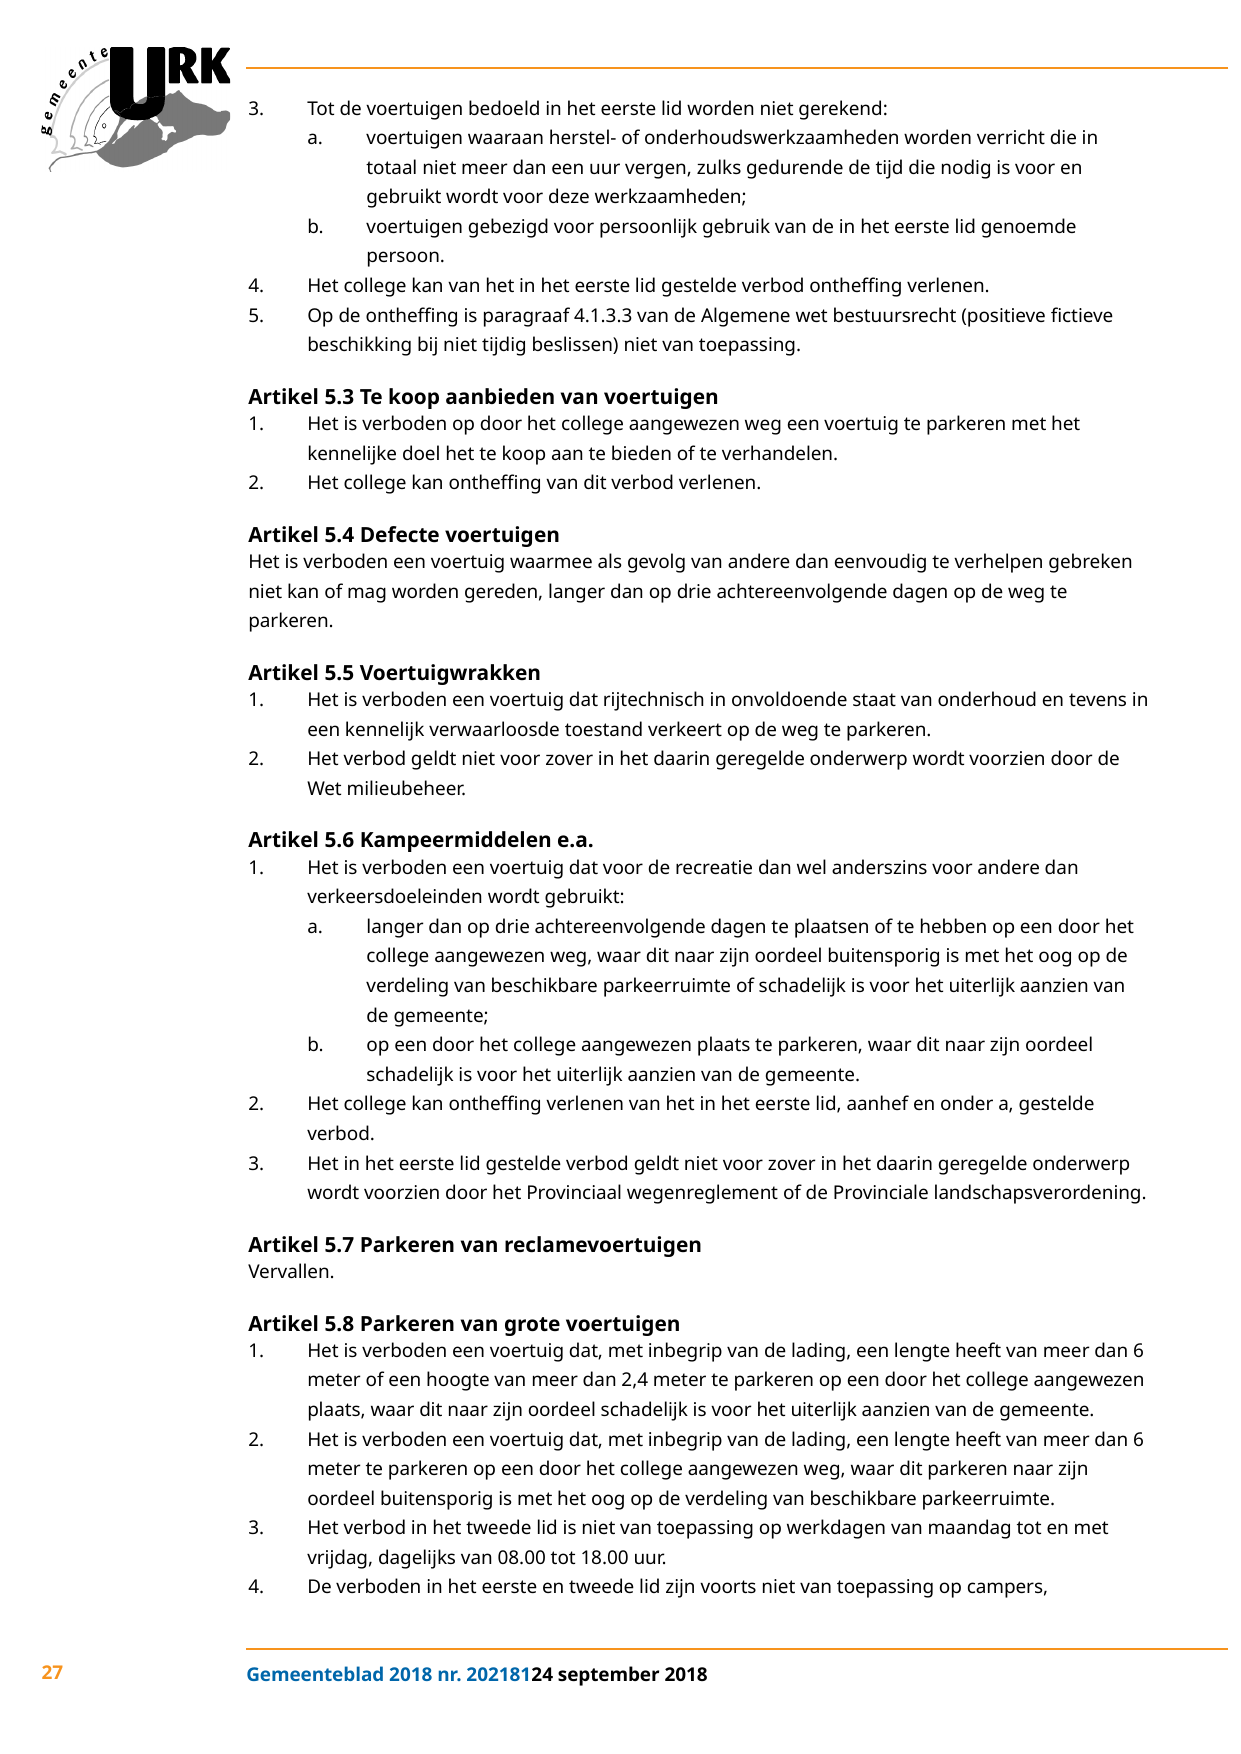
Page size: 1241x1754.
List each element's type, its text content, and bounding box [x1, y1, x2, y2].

picture [41, 47, 231, 172]
list Het in het eerste lid gestelde verbod geldt niet voor zover in het daarin geregelde onderwerp wordt voorzien door het Provinciaal wegenreglement of de Provinciale landschapsverordening. [248, 1150, 1152, 1205]
list Het is verboden een voertuig dat voor de recreatie dan wel anderszins voor andere dan verkeersdoeleinden wordt gebruikt: [248, 854, 1152, 909]
list Het is verboden een voertuig dat rijtechnisch in onvoldoende staat van onderhoud en tevens in een kennelijk verwaarloosde toestand verkeert op de weg te parkeren. [248, 686, 1152, 742]
list Het is verboden een voertuig dat, met inbegrip van de lading, een lengte heeft van meer dan 6 meter te parkeren op een door het college aangewezen weg, waar dit parkeren naar zijn oordeel buitensporig is met het oog op de verdeling van beschikbare parkeerruimte. [248, 1426, 1152, 1511]
list Op de ontheffing is paragraaf 4.1.3.3 van de Algemene wet bestuursrecht (positieve fictieve beschikking bij niet tijdig beslissen) niet van toepassing. [248, 302, 1152, 357]
list Het college kan van het in het eerste lid gestelde verbod ontheffing verlenen. [248, 272, 1152, 298]
list langer dan op drie achtereenvolgende dagen te plaatsen of te hebben op een door het college aangewezen weg, waar dit naar zijn oordeel buitensporig is met het oog op de verdeling van beschikbare parkeerruimte of schadelijk is voor het uiterlijk aanzien van de gemeente; [307, 913, 1152, 1028]
list Het is verboden een voertuig dat, met inbegrip van de lading, een lengte heeft van meer dan 6 meter of een hoogte van meer dan 2,4 meter te parkeren op een door het college aangewezen plaats, waar dit naar zijn oordeel schadelijk is voor het uiterlijk aanzien van de gemeente. [248, 1337, 1152, 1422]
list Tot de voertuigen bedoeld in het eerste lid worden niet gerekend: [248, 95, 1152, 121]
list voertuigen waaraan herstel- of onderhoudswerkzaamheden worden verricht die in totaal niet meer dan een uur vergen, zulks gedurende de tijd die nodig is voor en gebruikt wordt voor deze werkzaamheden; [307, 124, 1152, 209]
text Vervallen. [248, 1258, 1152, 1284]
list Het college kan ontheffing van dit verbod verlenen. [248, 469, 1152, 495]
text Artikel 5.7 Parkeren van reclamevoertuigen [248, 1230, 1152, 1258]
text Artikel 5.5 Voertuigwrakken [248, 658, 1152, 686]
list Het is verboden op door het college aangewezen weg een voertuig te parkeren met het kennelijke doel het te koop aan te bieden of te verhandelen. [248, 410, 1152, 466]
list De verboden in het eerste en tweede lid zijn voorts niet van toepassing op campers, [248, 1574, 1152, 1599]
list Het verbod geldt niet voor zover in het daarin geregelde onderwerp wordt voorzien door de Wet milieubeheer. [248, 746, 1152, 801]
list op een door het college aangewezen plaats te parkeren, waar dit naar zijn oordeel schadelijk is voor het uiterlijk aanzien van de gemeente. [307, 1031, 1152, 1087]
text Artikel 5.3 Te koop aanbieden van voertuigen [248, 382, 1152, 410]
text Artikel 5.4 Defecte voertuigen [248, 520, 1152, 548]
text Het is verboden een voertuig waarmee als gevolg van andere dan eenvoudig te verhelpen gebreken niet kan of mag worden gereden, langer dan op drie achtereenvolgende dagen op de weg te parkeren. [248, 548, 1152, 633]
list voertuigen gebezigd voor persoonlijk gebruik van de in het eerste lid genoemde persoon. [307, 213, 1152, 268]
text Artikel 5.6 Kampeermiddelen e.a. [248, 826, 1152, 854]
list Het verbod in het tweede lid is niet van toepassing op werkdagen van maandag tot en met vrijdag, dagelijks van 08.00 tot 18.00 uur. [248, 1514, 1152, 1570]
text Artikel 5.8 Parkeren van grote voertuigen [248, 1309, 1152, 1337]
list Het college kan ontheffing verlenen van het in het eerste lid, aanhef en onder a, gestelde verbod. [248, 1091, 1152, 1146]
